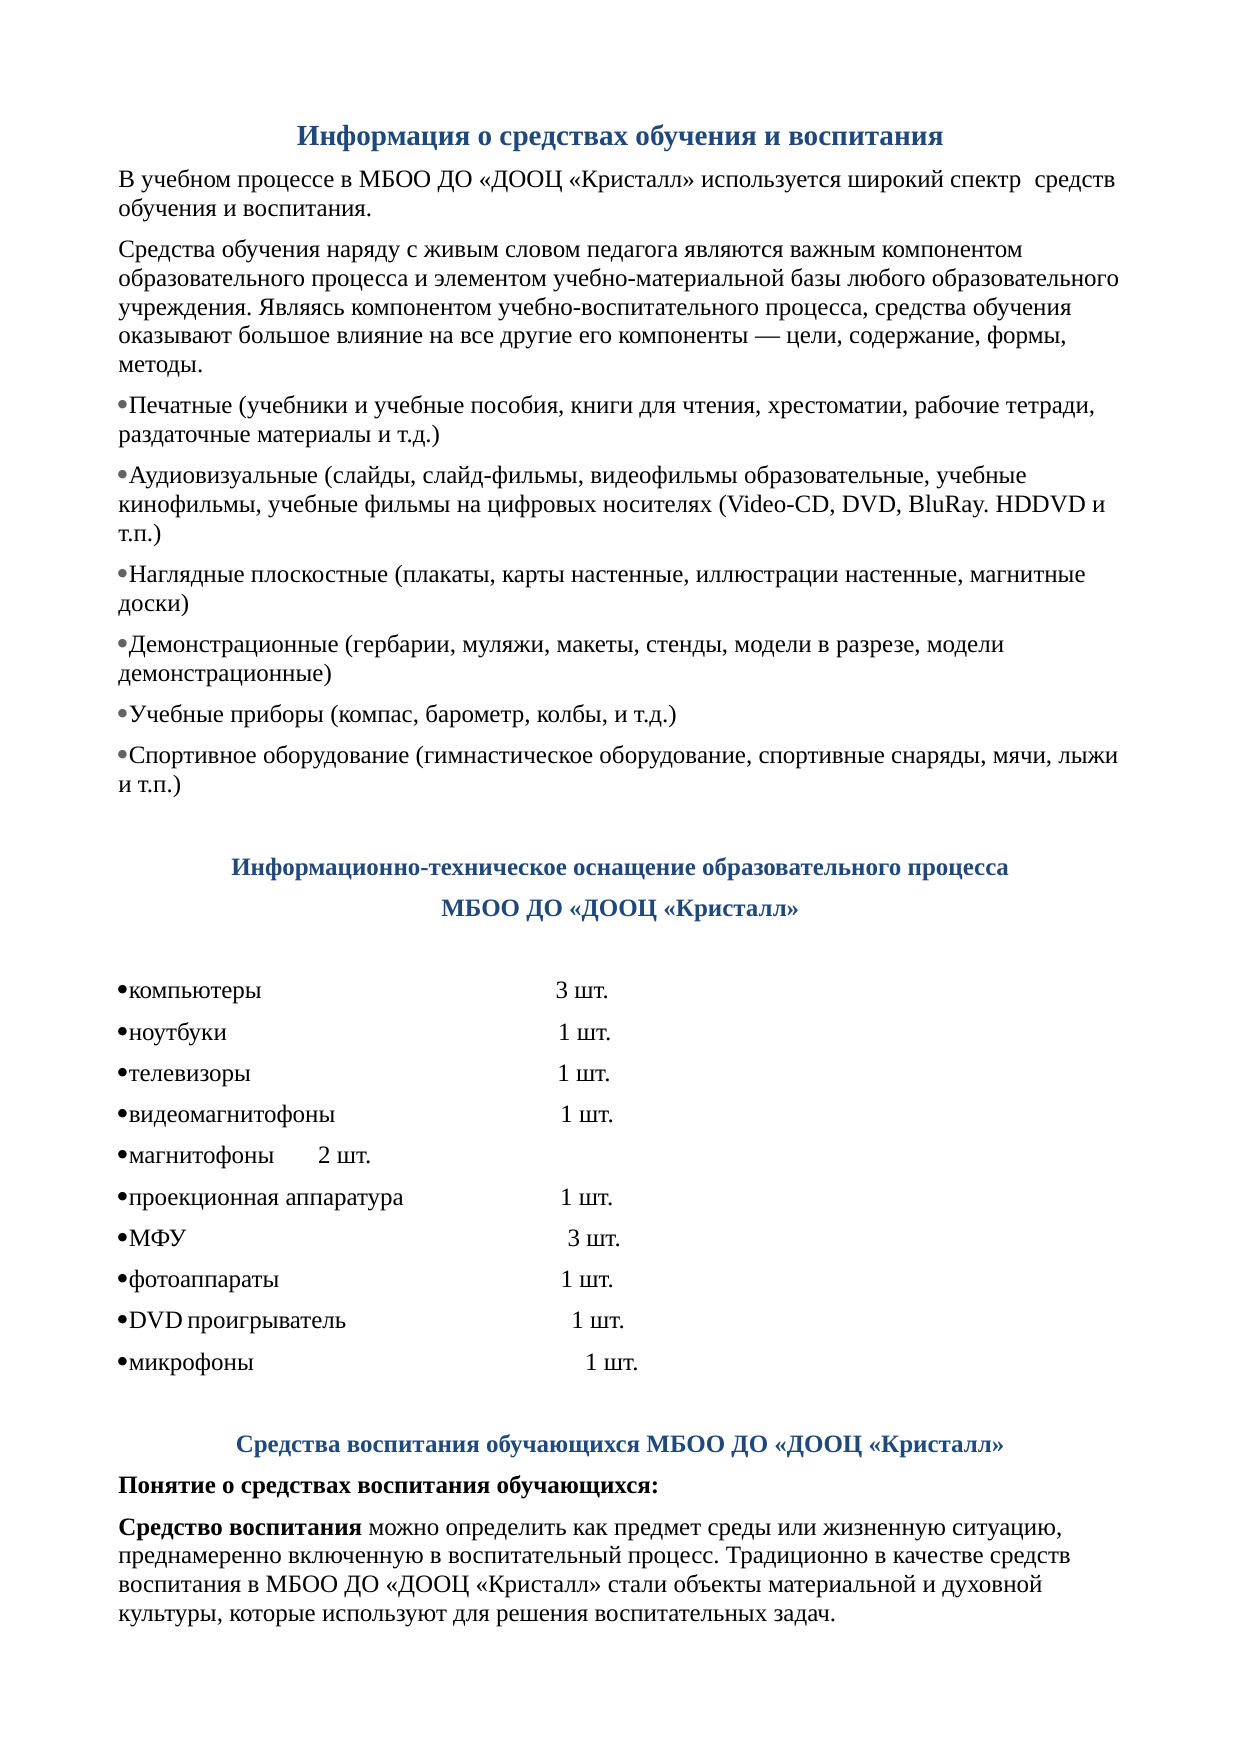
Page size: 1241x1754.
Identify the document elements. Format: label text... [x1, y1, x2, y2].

text ·DVD проигрыватель 1 шт. [118, 1305, 1122, 1334]
text ·телевизоры 1 шт. [118, 1058, 1122, 1087]
text Средство воспитания можно определить как предмет среды или жизненную ситуацию, преднамеренно включенную в воспитательный процесс. Традиционно в качестве средств воспитания в МБОО ДО «ДООЦ «Кристалл» стали объекты материальной и духовной культуры, которые используют для решения воспитательных задач. [118, 1512, 1122, 1627]
text Средства воспитания обучающихся МБОО ДО «ДООЦ «Кристалл» [118, 1429, 1122, 1458]
text ·Демонстрационные (гербарии, муляжи, макеты, стенды, модели в разрезе, модели демонстрационные) [118, 629, 1122, 687]
text МБОО ДО «ДООЦ «Кристалл» [118, 893, 1122, 922]
text ·микрофоны 1 шт. [118, 1347, 1122, 1375]
text ·МФУ 3 шт. [118, 1223, 1122, 1252]
text Информация о средствах обучения и воспитания [118, 118, 1122, 152]
text ·Аудиовизуальные (слайды, слайд-фильмы, видеофильмы образовательные, учебные кинофильмы, учебные фильмы на цифровых носителях (Video-CD, DVD, BluRay. HDDVD и т.п.) [118, 460, 1122, 547]
text Информационно-техническое оснащение образовательного процесса [118, 852, 1122, 880]
text ·фотоаппараты 1 шт. [118, 1264, 1122, 1293]
text ·видеомагнитофоны 1 шт. [118, 1099, 1122, 1128]
text ·Спортивное оборудование (гимнастическое оборудование, спортивные снаряды, мячи, лыжи и т.п.) [118, 740, 1122, 798]
text ·проекционная аппаратура 1 шт. [118, 1182, 1122, 1210]
text ·Печатные (учебники и учебные пособия, книги для чтения, хрестоматии, рабочие тетради, раздаточные материалы и т.д.) [118, 390, 1122, 448]
text Понятие о средствах воспитания обучающихся: [118, 1470, 1122, 1499]
text ·ноутбуки 1 шт. [118, 1017, 1122, 1045]
text ·Наглядные плоскостные (плакаты, карты настенные, иллюстрации настенные, магнитные доски) [118, 559, 1122, 617]
text В учебном процессе в МБОО ДО «ДООЦ «Кристалл» используется широкий спектр средств обучения и воспитания. [118, 164, 1122, 222]
text Средства обучения наряду с живым словом педагога являются важным компонентом образовательного процесса и элементом учебно-материальной базы любого образовательного учреждения. Являясь компонентом учебно-воспитательного процесса, средства обучения оказывают большое влияние на все другие его компоненты — цели, содержание, формы, методы. [118, 234, 1122, 378]
text ·магнитофоны 2 шт. [118, 1140, 1122, 1169]
text ·Учебные приборы (компас, барометр, колбы, и т.д.) [118, 699, 1122, 728]
text ·компьютеры 3 шт. [118, 975, 1122, 1004]
